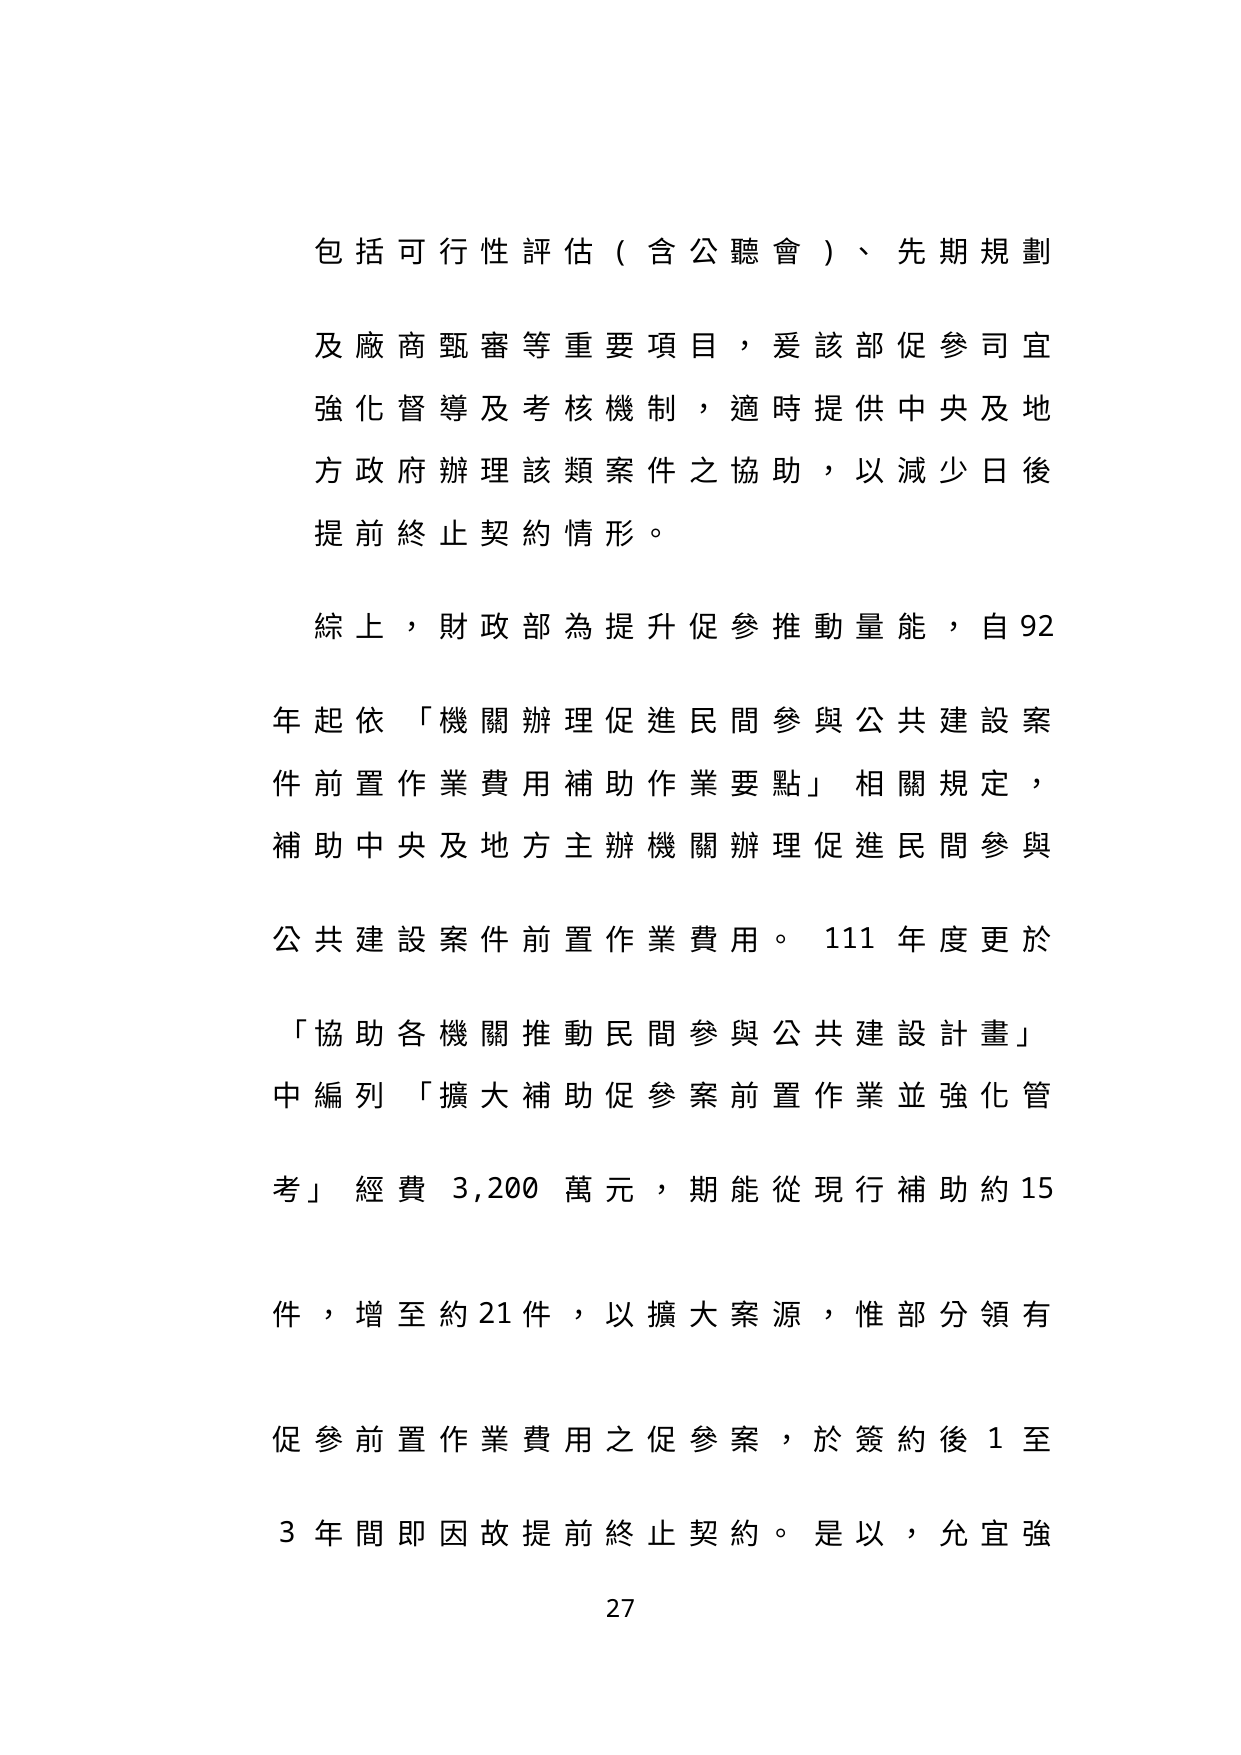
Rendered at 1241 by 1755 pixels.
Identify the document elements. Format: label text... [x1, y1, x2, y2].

text 綜上，財政部為提升促參推動量能，自92年起依「機關辦理促進民間參與公共建設案件前置作業費用補助作業要點」相關規定，補助中央及地方主辦機關辦理促進民間參與公共建設案件前置作業費用。111年度更於「協助各機關推動民間參與公共建設計畫」中編列「擴大補助促參案前置作業並強化管考」經費3,200萬元，期能從現行補助約15件，增至約21件，以擴大案源，惟部分領有促參前置作業費用之促參案，於簽約後1至3年間即因故提前終止契約。是以，允宜強化補助促參案件前置作業之督導及考核機制，以減少提前終止契約之情事。 [242, 552, 1058, 1552]
text 2.據上開規定及該部促參司資料所載，「南投稅務出張所ROT案」、「新竹市南大路警察宿舍營運移轉案」及「臺中市歷史建築林懋陽故居OT案」分別補助前置作業費用227萬餘元、166萬元及104萬餘元，惟簽約後分別未滿1年、2年及3年即終止合約。促參司表示，提前終止契約主要包括政策面、財務面、違反法令或契約約定與履約不善、不可抗力或除外情事、其他等諸多原因，惟前置作業補助費範疇包括可行性評估(含公聽會)、先期規劃及廠商甄審等重要項目，爰該部促參司宜強化督導及考核機制，適時提供中央及地方政府辦理該類案件之協助，以減少日後提前終止契約情形。 [271, 177, 1058, 552]
